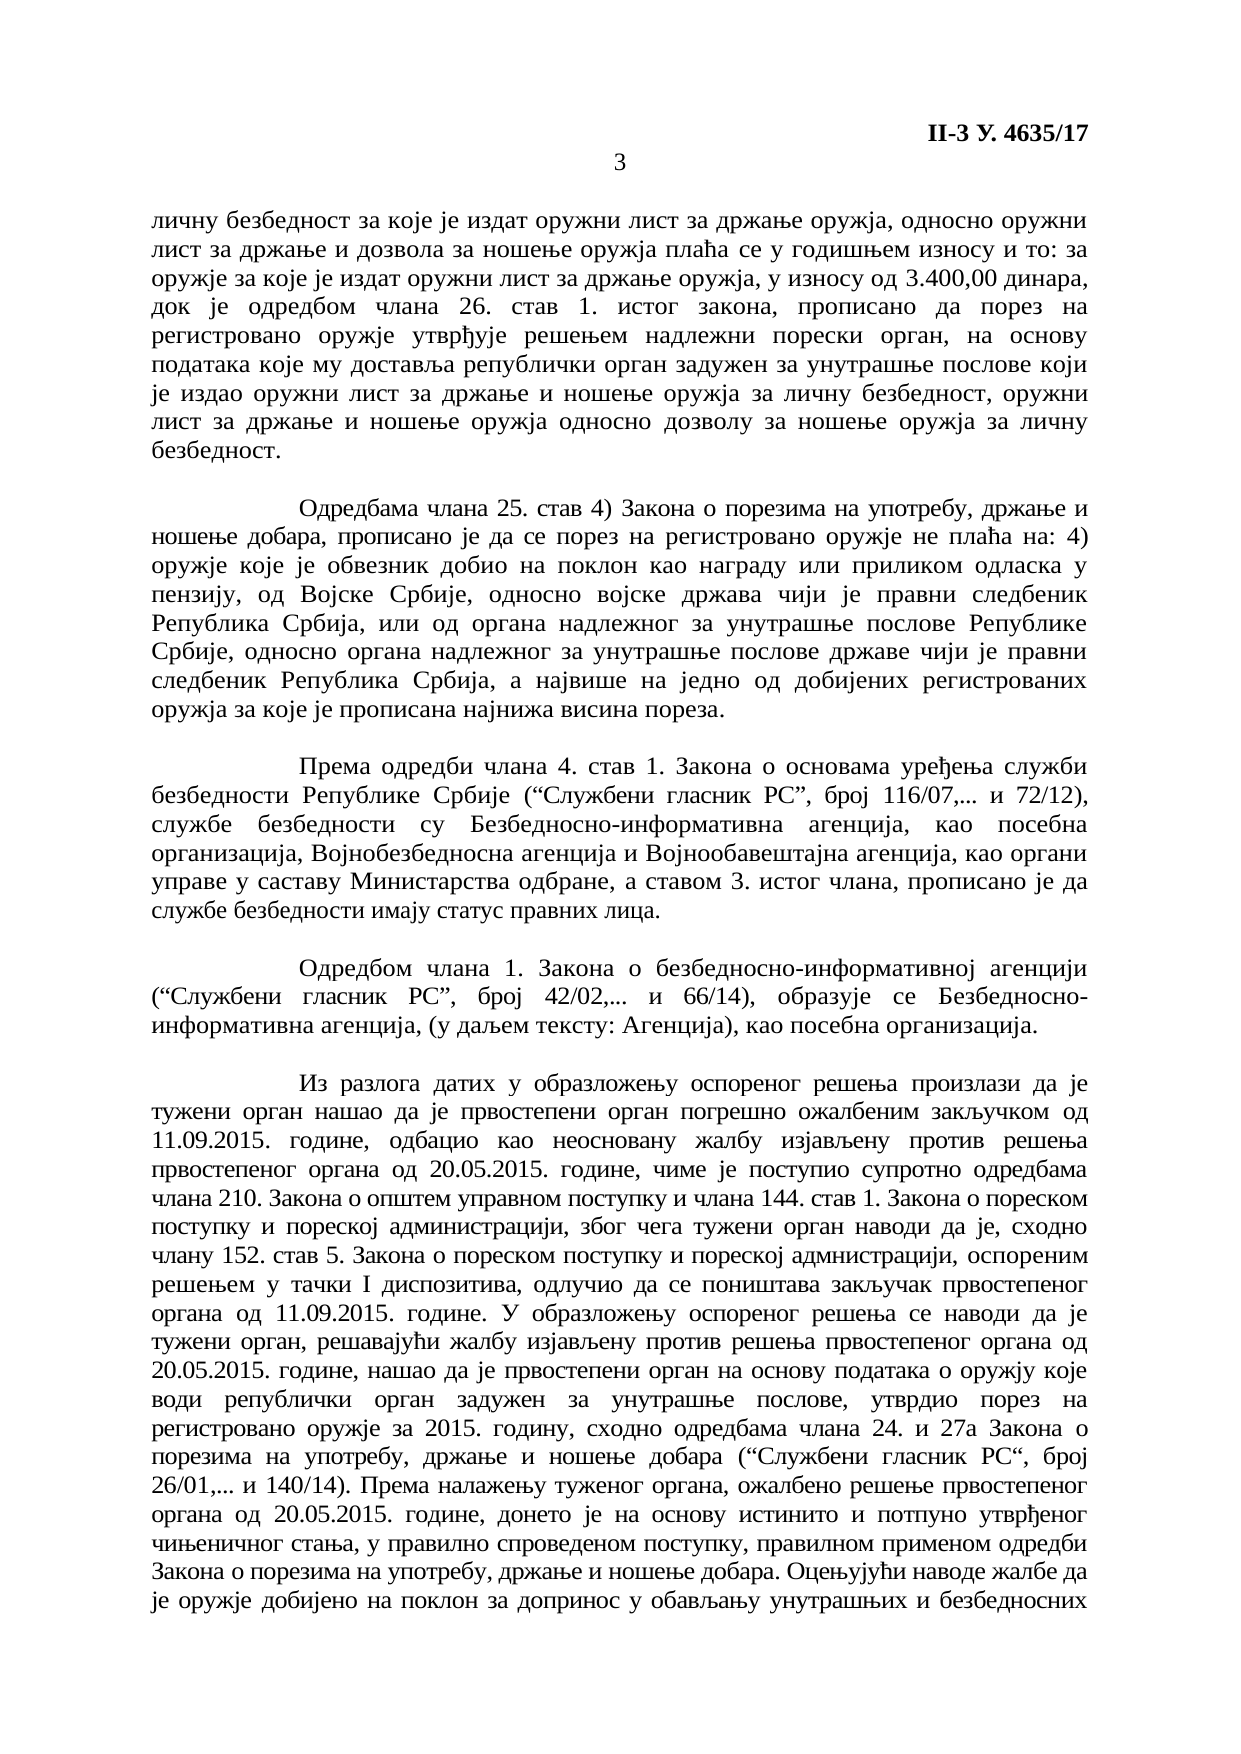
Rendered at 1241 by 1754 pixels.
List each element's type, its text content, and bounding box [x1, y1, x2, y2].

text Према одредби члана 4. став 1. Закона о основама уређења служби безбедности Републике Србије (“Службени гласник РС”, број 116/07,... и 72/12), службе безбедности су Безбедносно-информативна агенција, као посебна организација, Војнобезбедносна агенција и Војнообавештајна агенција, као органи управе у саставу Министарства одбране, а ставом 3. истог члана, прописано је да службе безбедности имају статус правних лица. [151, 751, 1088, 924]
text Из разлога датих у образложењу оспореног решења произлази да је тужени орган нашао да је првостепени орган погрешно ожалбеним закључком од 11.09.2015. године, одбацио као неосновану жалбу изјављену против решења првостепеног органа од 20.05.2015. године, чиме је поступио супротно одредбама члана 210. Закона о општем управном поступку и члана 144. став 1. Закона о пореском поступку и пореској администрацији, због чега тужени орган наводи да је, сходно члану 152. став 5. Закона о пореском поступку и пореској адмнистрацији, оспореним решењем у тачки I диспозитива, одлучио да се поништава закључак првостепеног органа од 11.09.2015. године. У образложењу оспореног решења се наводи да је тужени орган, решавајући жалбу изјављену против решења првостепеног органа од 20.05.2015. године, нашао да је првостепени орган на основу података о оружју које води републички орган задужен за унутрашње послове, утврдио порез на регистровано оружје за 2015. годину, сходно одредбама члана 24. и 27а Закона о порезима на употребу, држање и ношење добара (“Службени гласник РС“, број 26/01,... и 140/14). Према налажењу туженог органа, ожалбено решење првостепеног органа од 20.05.2015. године, донето је на основу истинито и потпуно утврђеног чињеничног стања, у правилно спроведеном поступку, правилном применом одредби Закона о порезима на употребу, држање и ношење добара. Оцењујући наводе жалбе да је оружје добијено на поклон за допринос у обављању унутрашњих и безбедносних [151, 1068, 1088, 1614]
text личну безбедност за које је издат оружни лист за држање оружја, односно оружни лист за држање и дозвола за ношење оружја плаћа се у годишњем износу и то: за оружје за које је издат оружни лист за држање оружја, у износу од 3.400,00 динара, док је одредбом члана 26. став 1. истог закона, прописано да порез на регистровано оружје утврђује решењем надлежни порески орган, на основу података које му доставља републички орган задужен за унутрашње послове који је издао оружни лист за држање и ношење оружја за личну безбедност, оружни лист за држање и ношење оружја односно дозволу за ношење оружја за личну безбедност. [151, 205, 1088, 464]
text Одредбом члана 1. Закона о безбедносно-информативној агенцији (“Службени гласник РС”, број 42/02,... и 66/14), образује се Безбедносно-информативна агенција, (у даљем тексту: Агенција), као посебна организација. [151, 953, 1088, 1039]
text Одредбама члана 25. став 4) Закона о порезима на употребу, држање и ношење добара, прописано је да се порез на регистровано оружје не плаћа на: 4) оружје које је обвезник добио на поклон као награду или приликом одласка у пензију, од Војске Србије, односно војске држава чији је правни следбеник Република Србија, или од органа надлежног за унутрашње послове Републике Србије, односно органа надлежног за унутрашње послове државе чији је правни следбеник Република Србија, а највише на једно од добијених регистрованих оружја за које је прописана најнижа висина пореза. [151, 493, 1088, 723]
